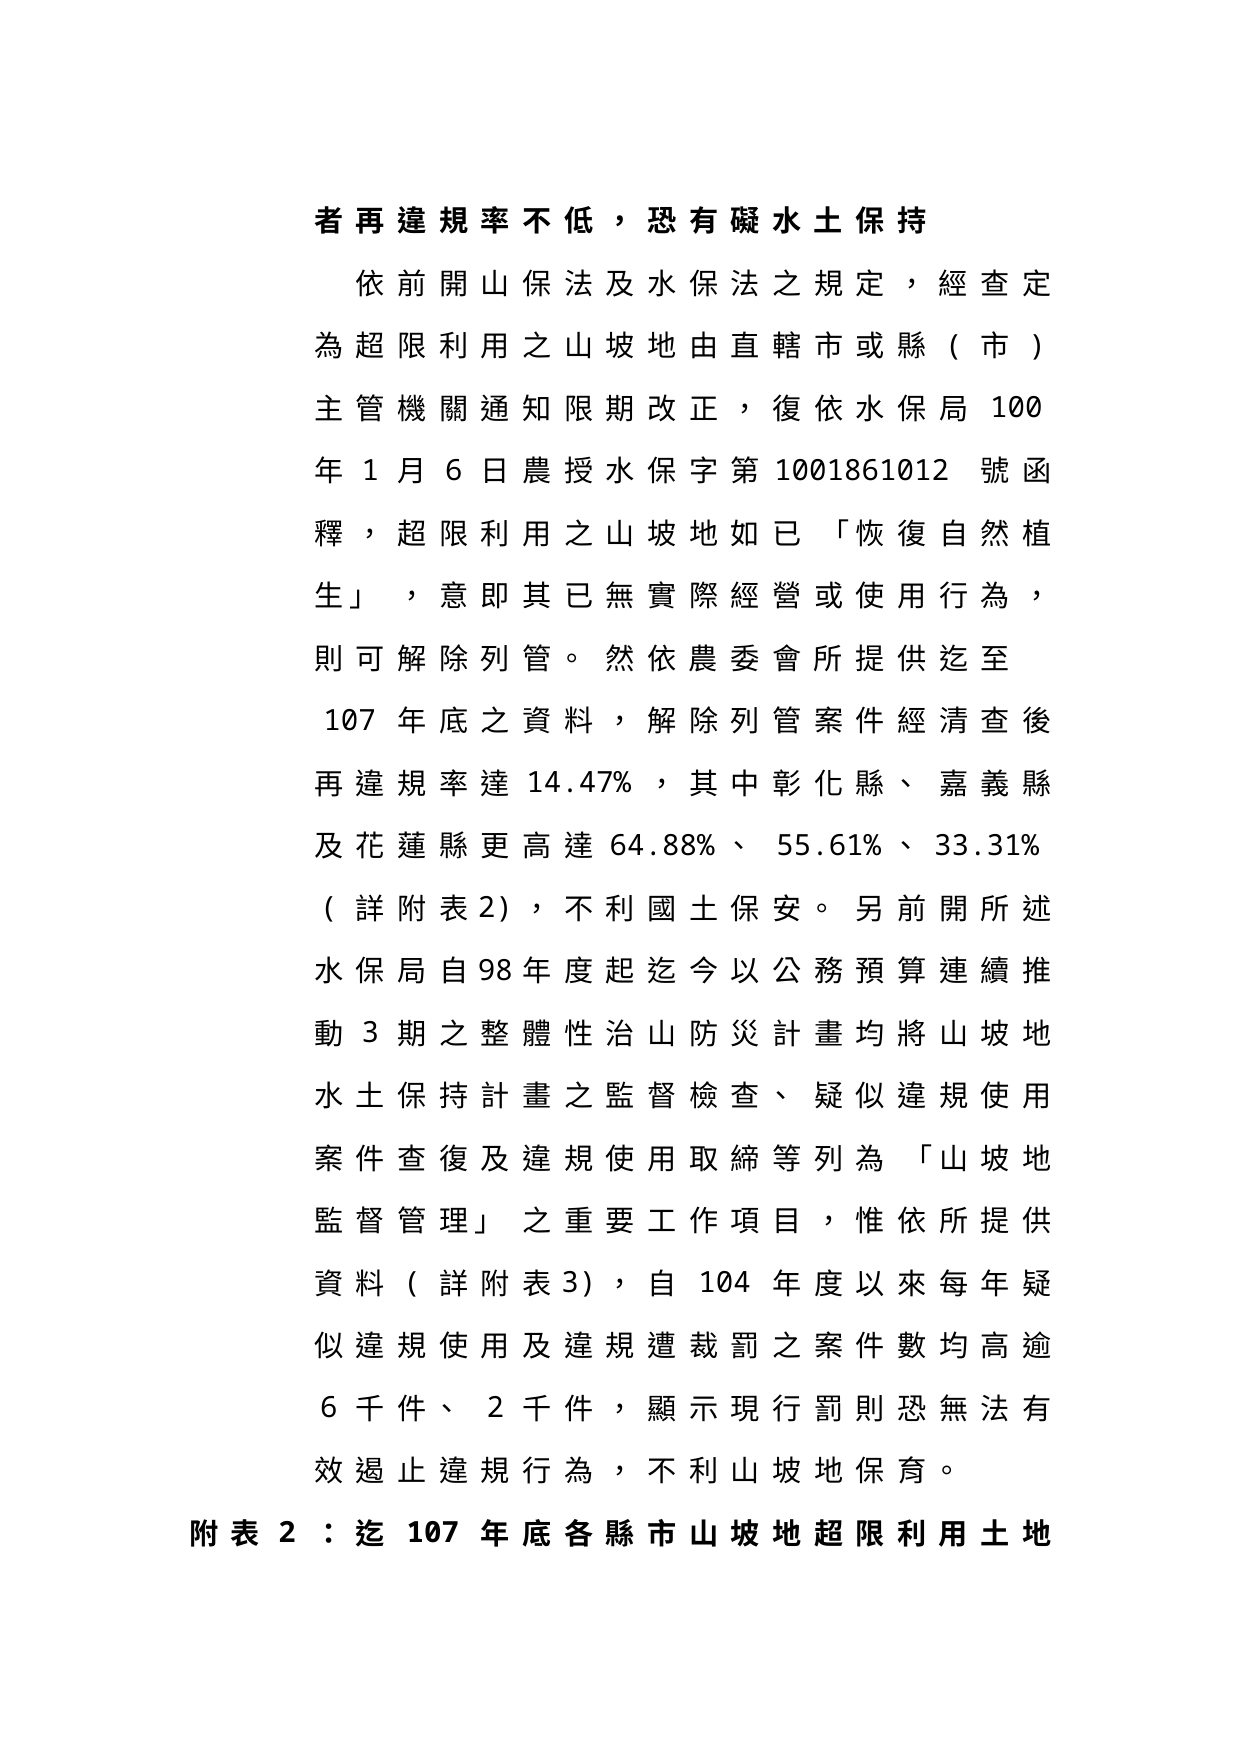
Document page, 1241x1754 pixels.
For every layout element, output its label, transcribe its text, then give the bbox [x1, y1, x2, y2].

text 附表2：迄107年底各縣市山坡地超限利用土地因恢復自然植生覆蓋解除列管及清查再違規概況表 單位：筆；公頃；% [183, 1490, 1058, 1552]
text 依前開山保法及水保法之規定，經查定為超限利用之山坡地由直轄市或縣(市)主管機關通知限期改正，復依水保局100年1月6日農授水保字第1001861012 號函釋，超限利用之山坡地如已「恢復自然植生」，意即其已無實際經營或使用行為，則可解除列管。然依農委會所提供迄至107年底之資料，解除列管案件經清查後再違規率達14.47%，其中彰化縣、嘉義縣及花蓮縣更高達64.88%、55.61%、33.31%(詳附表2)，不利國土保安。另前開所述水保局自98年度起迄今以公務預算連續推動3期之整體性治山防災計畫均將山坡地水土保持計畫之監督檢查、疑似違規使用案件查復及違規使用取締等列為「山坡地監督管理」之重要工作項目，惟依所提供資料(詳附表3)，自104年度以來每年疑似違規使用及違規遭裁罰之案件數均高逾6千件、2千件，顯示現行罰則恐無法有效遏止違規行為，不利山坡地保育。 [271, 240, 1058, 1490]
text 者再違規率不低，恐有礙水土保持 [242, 177, 1058, 240]
